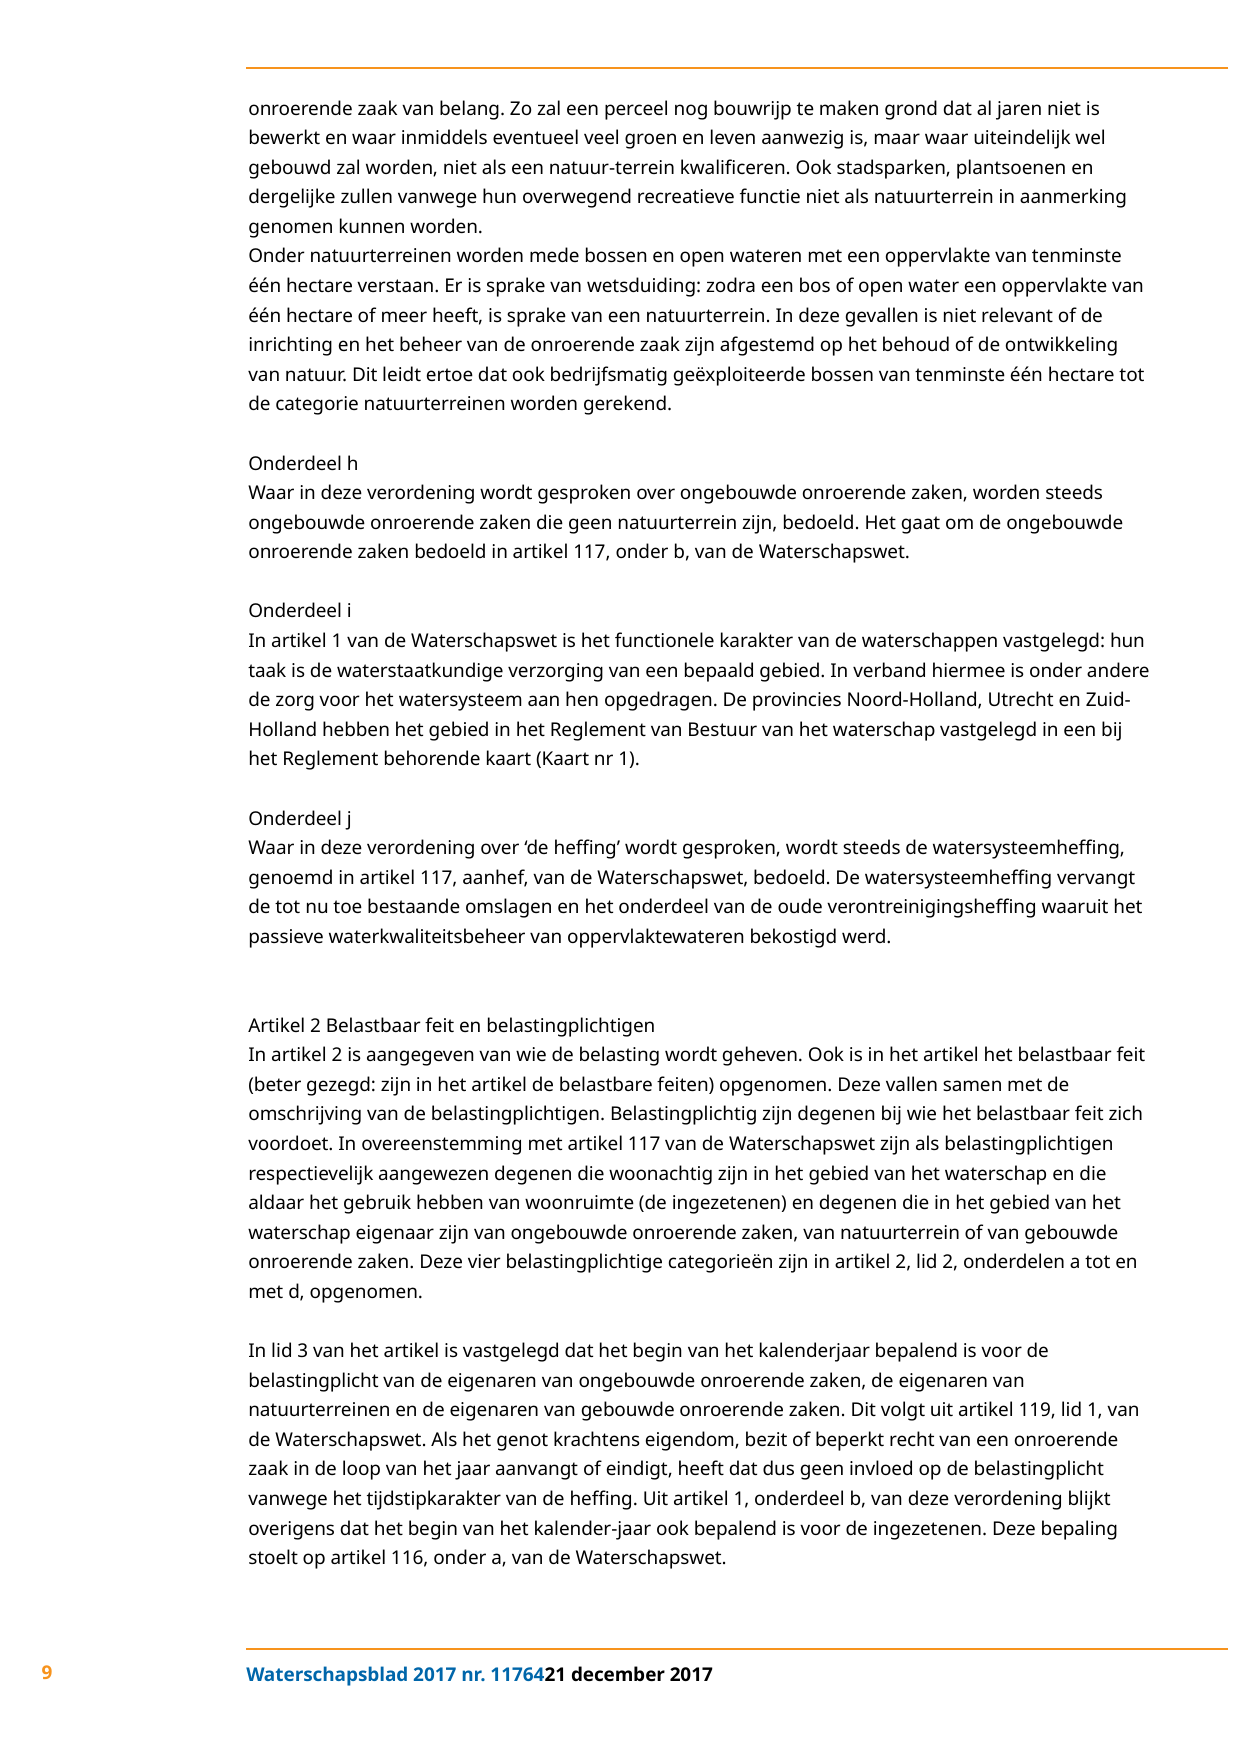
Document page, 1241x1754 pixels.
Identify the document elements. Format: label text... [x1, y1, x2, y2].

text In lid 3 van het artikel is vastgelegd dat het begin van het kalenderjaar bepalend is voor de belastingplicht van de eigenaren van ongebouwde onroerende zaken, de eigenaren van natuurterreinen en de eigenaren van gebouwde onroerende zaken. Dit volgt uit artikel 119, lid 1, van de Waterschapswet. Als het genot krachtens eigendom, bezit of beperkt recht van een onroerende zaak in de loop van het jaar aanvangt of eindigt, heeft dat dus geen invloed op de belastingplicht vanwege het tijdstipkarakter van de heffing. Uit artikel 1, onderdeel b, van deze verordening blijkt overigens dat het begin van het kalender-jaar ook bepalend is voor de ingezetenen. Deze bepaling stoelt op artikel 116, onder a, van de Waterschapswet. [248, 1337, 1152, 1570]
text In artikel 1 van de Waterschapswet is het functionele karakter van de waterschappen vastgelegd: hun taak is de waterstaatkundige verzorging van een bepaald gebied. In verband hiermee is onder andere de zorg voor het watersysteem aan hen opgedragen. De provincies Noord-Holland, Utrecht en Zuid-Holland hebben het gebied in het Reglement van Bestuur van het waterschap vastgelegd in een bij het Reglement behorende kaart (Kaart nr 1). [248, 627, 1152, 771]
text Onderdeel h [248, 450, 1152, 476]
text Waar in deze verordening wordt gesproken over ongebouwde onroerende zaken, worden steeds ongebouwde onroerende zaken die geen natuurterrein zijn, bedoeld. Het gaat om de ongebouwde onroerende zaken bedoeld in artikel 117, onder b, van de Waterschapswet. [248, 479, 1152, 564]
text Artikel 2 Belastbaar feit en belastingplichtigen [248, 1012, 1152, 1038]
text In artikel 2 is aangegeven van wie de belasting wordt geheven. Ook is in het artikel het belastbaar feit (beter gezegd: zijn in het artikel de belastbare feiten) opgenomen. Deze vallen samen met de omschrijving van de belastingplichtigen. Belastingplichtig zijn degenen bij wie het belastbaar feit zich voordoet. In overeenstemming met artikel 117 van de Waterschapswet zijn als belastingplichtigen respectievelijk aangewezen degenen die woonachtig zijn in het gebied van het waterschap en die aldaar het gebruik hebben van woonruimte (de ingezetenen) en degenen die in het gebied van het waterschap eigenaar zijn van ongebouwde onroerende zaken, van natuurterrein of van gebouwde onroerende zaken. Deze vier belastingplichtige categorieën zijn in artikel 2, lid 2, onderdelen a tot en met d, opgenomen. [248, 1041, 1152, 1304]
text Onderdeel j [248, 805, 1152, 831]
picture [41, 47, 231, 172]
text onroerende zaak van belang. Zo zal een perceel nog bouwrijp te maken grond dat al jaren niet is bewerkt en waar inmiddels eventueel veel groen en leven aanwezig is, maar waar uiteindelijk wel gebouwd zal worden, niet als een natuur-terrein kwalificeren. Ook stadsparken, plantsoenen en dergelijke zullen vanwege hun overwegend recreatieve functie niet als natuurterrein in aanmerking genomen kunnen worden. [248, 95, 1152, 239]
text Onder natuurterreinen worden mede bossen en open wateren met een oppervlakte van tenminste één hectare verstaan. Er is sprake van wetsduiding: zodra een bos of open water een oppervlakte van één hectare of meer heeft, is sprake van een natuurterrein. In deze gevallen is niet relevant of de inrichting en het beheer van de onroerende zaak zijn afgestemd op het behoud of de ontwikkeling van natuur. Dit leidt ertoe dat ook bedrijfsmatig geëxploiteerde bossen van tenminste één hectare tot de categorie natuurterreinen worden gerekend. [248, 243, 1152, 416]
text Onderdeel i [248, 598, 1152, 623]
text Waar in deze verordening over ‘de heffing’ wordt gesproken, wordt steeds de watersysteemheffing, genoemd in artikel 117, aanhef, van de Waterschapswet, bedoeld. De watersysteemheffing vervangt de tot nu toe bestaande omslagen en het onderdeel van de oude verontreinigingsheffing waaruit het passieve waterkwaliteitsbeheer van oppervlaktewateren bekostigd werd. [248, 834, 1152, 949]
